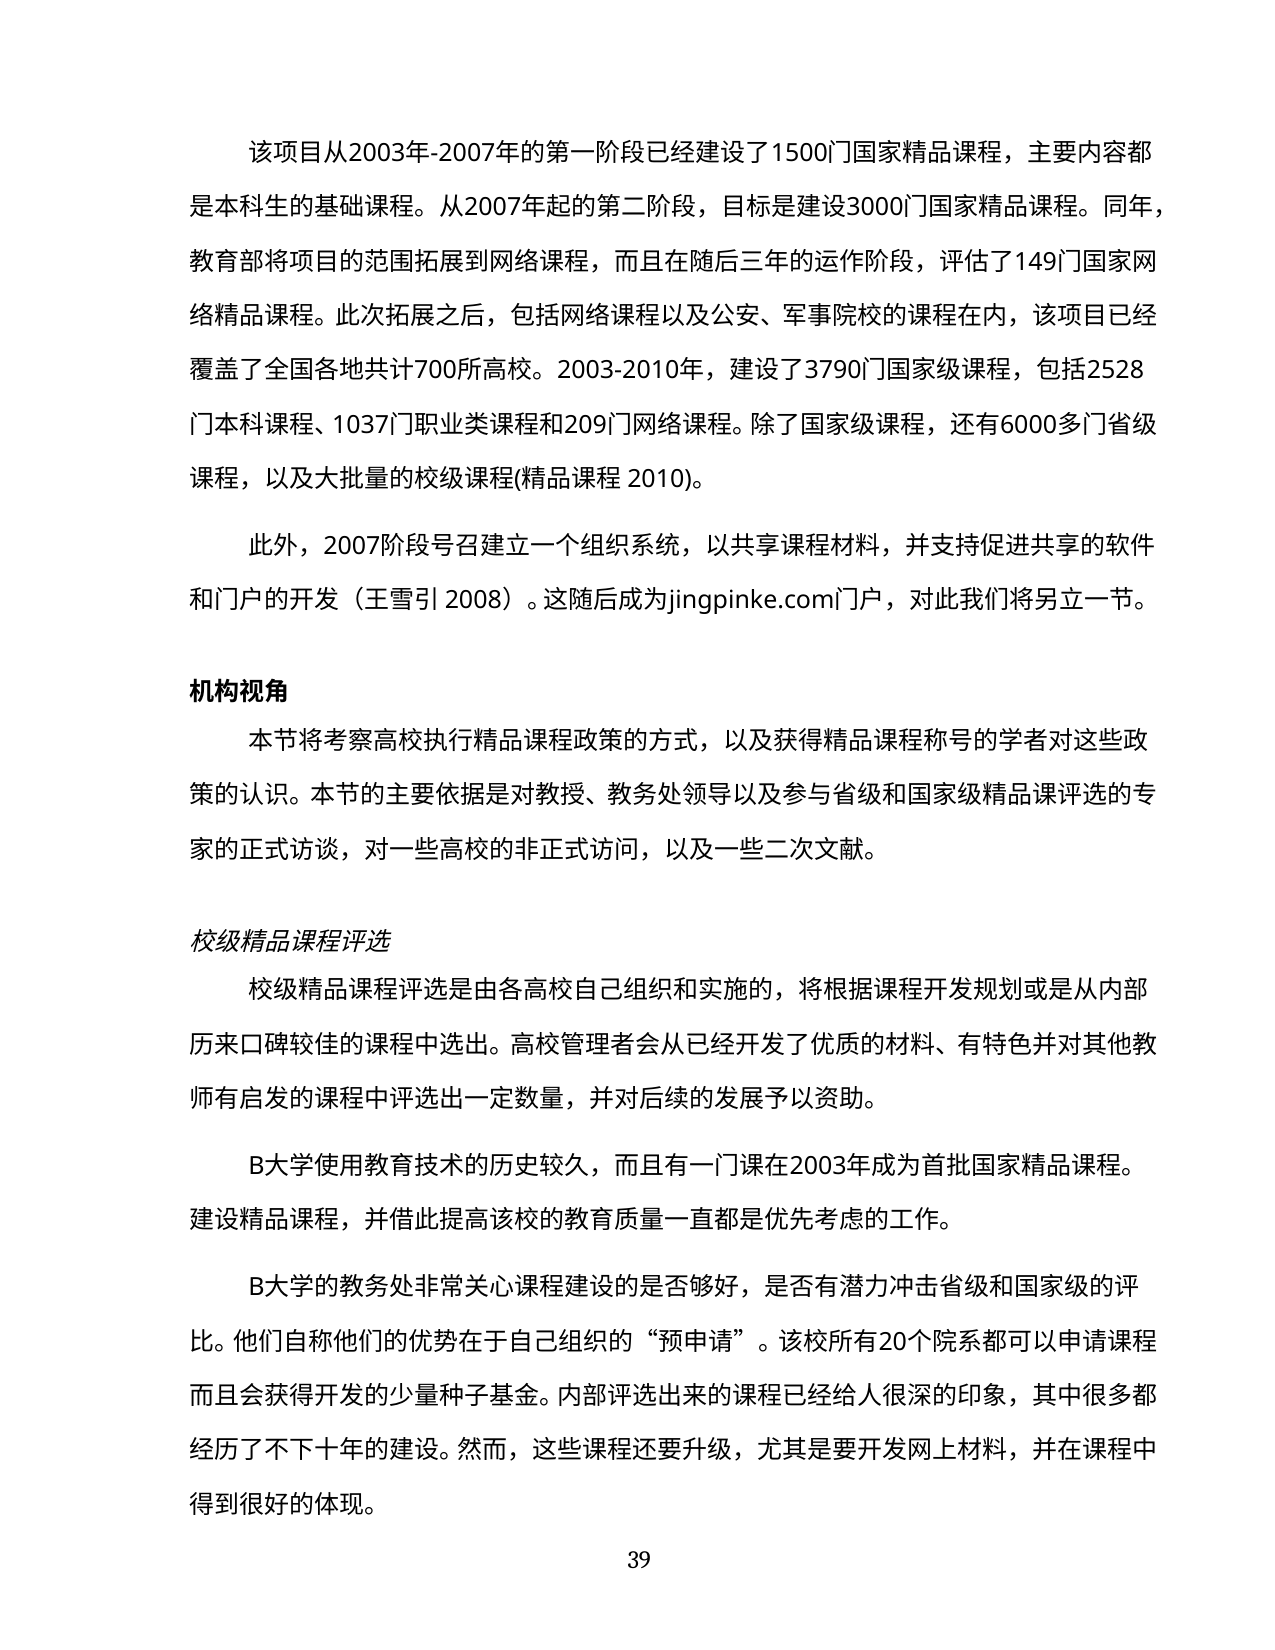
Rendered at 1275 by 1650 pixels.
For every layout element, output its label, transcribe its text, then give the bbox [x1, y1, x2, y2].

text B大学的教务处非常关心课程建设的是否够好，是否有潜力冲击省级和国家级的评比。他们自称他们的优势在于自己组织的“预申请”。该校所有20个院系都可以申请课程，而且会获得开发的少量种子基金。内部评选出来的课程已经给人很深的印象，其中很多都经历了不下十年的建设。然而，这些课程还要升级，尤其是要开发网上材料，并在课程中得到很好的体现。 [189, 1267, 1157, 1521]
text 此外，2007阶段号召建立一个组织系统，以共享课程材料，并支持促进共享的软件和门户的开发（王雪引 2008）。这随后成为jingpinke.com门户，对此我们将另立一节。 [189, 526, 1157, 616]
subtitle 校级精品课程评选 [189, 921, 1157, 957]
text 校级精品课程评选是由各高校自己组织和实施的，将根据课程开发规划或是从内部历来口碑较佳的课程中选出。高校管理者会从已经开发了优质的材料、有特色并对其他教师有启发的课程中评选出一定数量，并对后续的发展予以资助。 [189, 970, 1157, 1115]
text B大学使用教育技术的历史较久，而且有一门课在2003年成为首批国家精品课程。建设精品课程，并借此提高该校的教育质量一直都是优先考虑的工作。 [189, 1146, 1157, 1236]
text 本节将考察高校执行精品课程政策的方式，以及获得精品课程称号的学者对这些政策的认识。本节的主要依据是对教授、教务处领导以及参与省级和国家级精品课评选的专家的正式访谈，对一些高校的非正式访问，以及一些二次文献。 [189, 721, 1157, 866]
text 该项目从2003年-2007年的第一阶段已经建设了1500门国家精品课程，主要内容都是本科生的基础课程。从2007年起的第二阶段，目标是建设3000门国家精品课程。同年，教育部将项目的范围拓展到网络课程，而且在随后三年的运作阶段，评估了149门国家网络精品课程。此次拓展之后，包括网络课程以及公安、军事院校的课程在内，该项目已经覆盖了全国各地共计700所高校。2003-2010年，建设了3790门国家级课程，包括2528门本科课程、1037门职业类课程和209门网络课程。除了国家级课程，还有6000多门省级课程，以及大批量的校级课程(精品课程 2010)。 [189, 132, 1157, 495]
subtitle 机构视角 [189, 672, 1157, 708]
